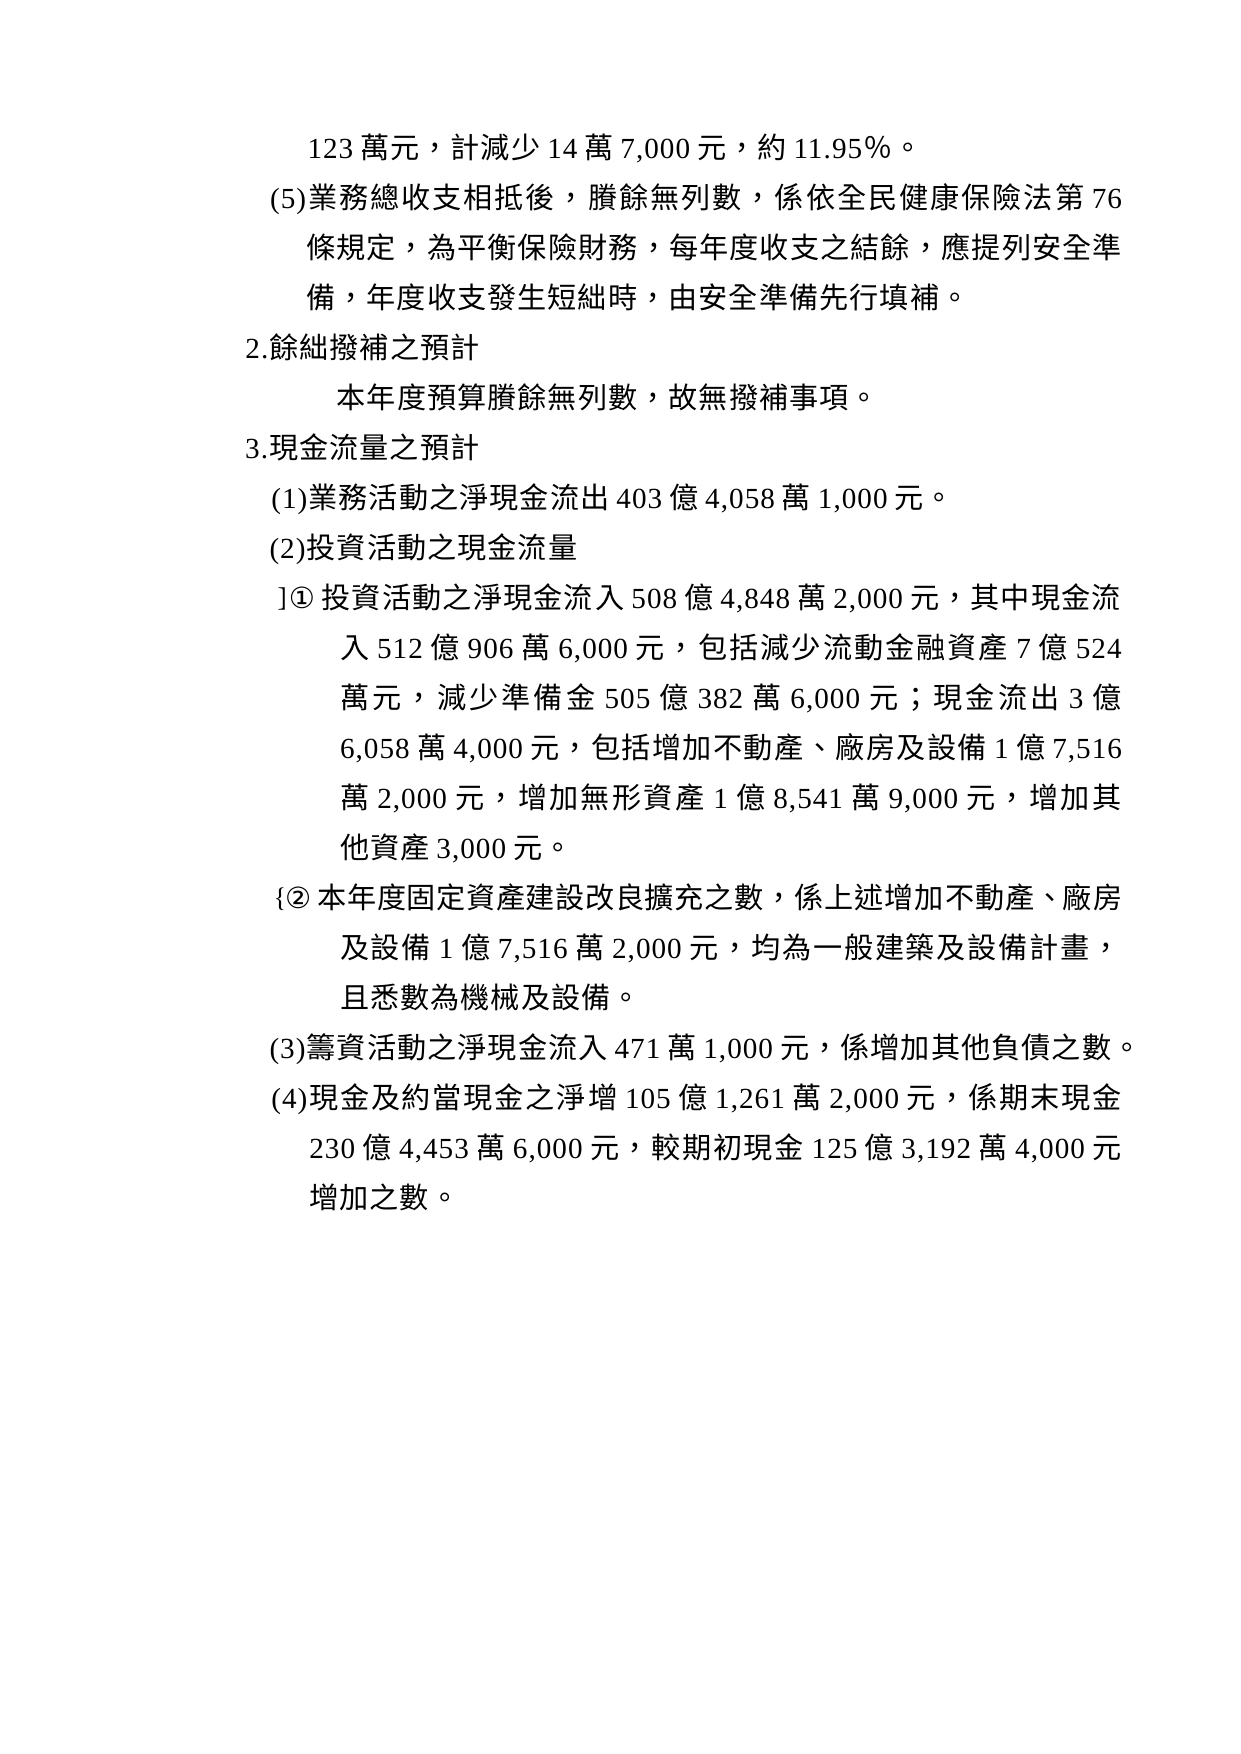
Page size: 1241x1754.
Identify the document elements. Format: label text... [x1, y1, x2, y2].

text (3)籌資活動之淨現金流入471萬1,000元，係增加其他負債之數。 [269, 1018, 1122, 1068]
text ②本年度固定資產建設改良擴充之數，係上述增加不動產、廠房及設備1億7,516萬2,000元，均為一般建築及設備計畫，且悉數為機械及設備。 [276, 868, 1122, 1018]
text (1)業務活動之淨現金流出403億4,058萬1,000元。 [271, 468, 1122, 518]
text ①投資活動之淨現金流入508億4,848萬2,000元，其中現金流入512億906萬6,000元，包括減少流動金融資產7億524萬元，減少準備金505億382萬6,000元；現金流出3億6,058萬4,000元，包括增加不動產、廠房及設備1億7,516萬2,000元，增加無形資產1億8,541萬9,000元，增加其他資產3,000元。 [277, 568, 1122, 868]
text (2)投資活動之現金流量 [269, 518, 1122, 568]
text (4)現金及約當現金之淨增105億1,261萬2,000元，係期末現金230億4,453萬6,000元，較期初現金125億3,192萬4,000元增加之數。 [271, 1068, 1122, 1218]
text 123萬元，計減少14萬7,000元，約11.95％。 [269, 118, 1122, 168]
text 3.現金流量之預計 [245, 418, 1122, 468]
text 2.餘絀撥補之預計 [245, 318, 1122, 368]
text (5)業務總收支相抵後，賸餘無列數，係依全民健康保險法第76條規定，為平衡保險財務，每年度收支之結餘，應提列安全準備，年度收支發生短絀時，由安全準備先行填補。 [270, 168, 1122, 318]
text 本年度預算賸餘無列數，故無撥補事項。 [273, 368, 1122, 418]
